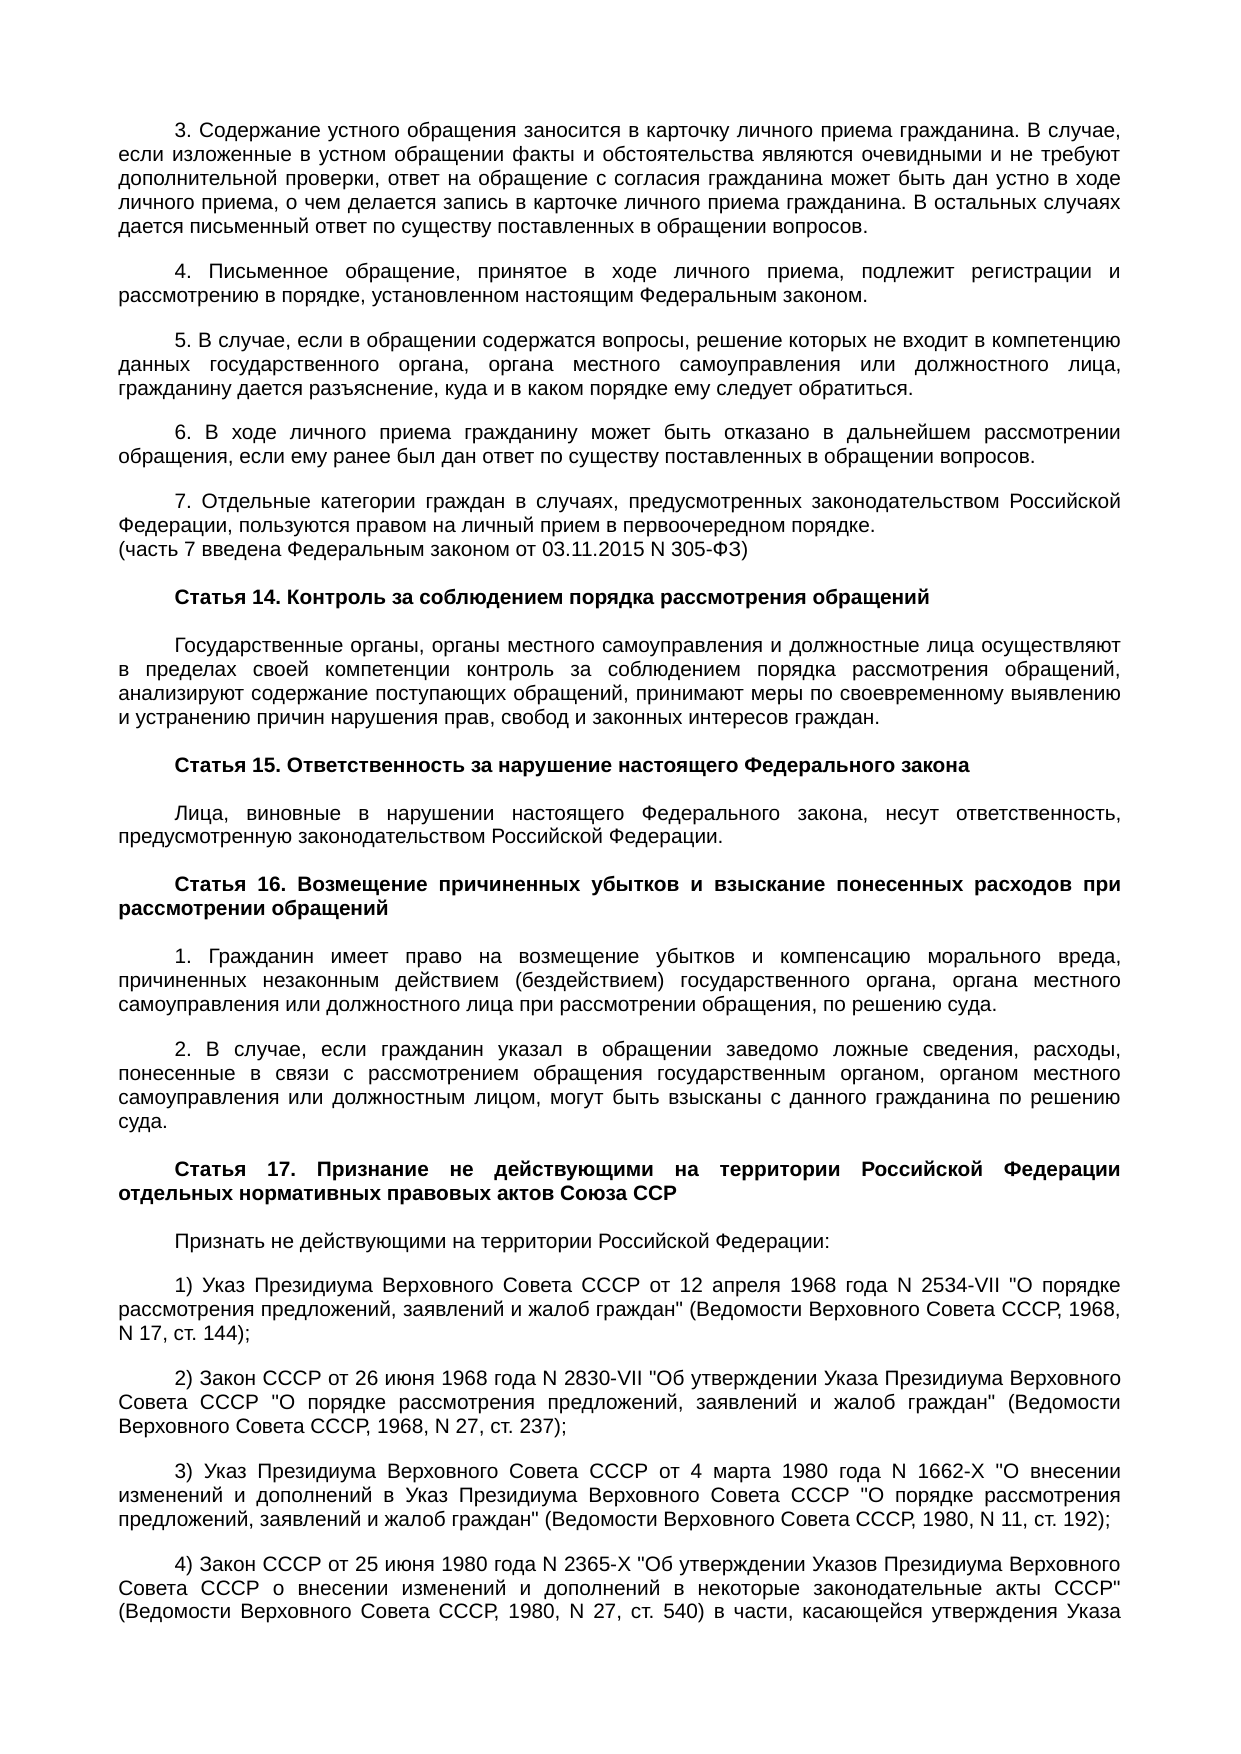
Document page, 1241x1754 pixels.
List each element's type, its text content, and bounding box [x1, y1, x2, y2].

text Признать не действующими на территории Российской Федерации: [118, 1228, 1122, 1252]
text 2. В случае, если гражданин указал в обращении заведомо ложные сведения, расходы, понесенные в связи с рассмотрением обращения государственным органом, органом местного самоуправления или должностным лицом, могут быть взысканы с данного гражданина по решению суда. [118, 1037, 1122, 1133]
text Статья 15. Ответственность за нарушение настоящего Федерального закона [118, 752, 1122, 776]
text Статья 16. Возмещение причиненных убытков и взыскание понесенных расходов при рассмотрении обращений [118, 872, 1122, 920]
text Лица, виновные в нарушении настоящего Федерального закона, несут ответственность, предусмотренную законодательством Российской Федерации. [118, 800, 1122, 848]
text Государственные органы, органы местного самоуправления и должностные лица осуществляют в пределах своей компетенции контроль за соблюдением порядка рассмотрения обращений, анализируют содержание поступающих обращений, принимают меры по своевременному выявлению и устранению причин нарушения прав, свобод и законных интересов граждан. [118, 633, 1122, 728]
text Статья 17. Признание не действующими на территории Российской Федерации отдельных нормативных правовых актов Союза ССР [118, 1157, 1122, 1204]
text Статья 14. Контроль за соблюдением порядка рассмотрения обращений [118, 585, 1122, 609]
text 7. Отдельные категории граждан в случаях, предусмотренных законодательством Российской Федерации, пользуются правом на личный прием в первоочередном порядке. [118, 489, 1122, 537]
text 4. Письменное обращение, принятое в ходе личного приема, подлежит регистрации и рассмотрению в порядке, установленном настоящим Федеральным законом. [118, 259, 1122, 307]
text 4) Закон СССР от 25 июня 1980 года N 2365-X "Об утверждении Указов Президиума Верховного Совета СССР о внесении изменений и дополнений в некоторые законодательные акты СССР" (Ведомости Верховного Совета СССР, 1980, N 27, ст. 540) в части, касающейся утверждения Указа [118, 1551, 1122, 1623]
text 1) Указ Президиума Верховного Совета СССР от 12 апреля 1968 года N 2534-VII "О порядке рассмотрения предложений, заявлений и жалоб граждан" (Ведомости Верховного Совета СССР, 1968, N 17, ст. 144); [118, 1273, 1122, 1345]
text 3. Содержание устного обращения заносится в карточку личного приема гражданина. В случае, если изложенные в устном обращении факты и обстоятельства являются очевидными и не требуют дополнительной проверки, ответ на обращение с согласия гражданина может быть дан устно в ходе личного приема, о чем делается запись в карточке личного приема гражданина. В остальных случаях дается письменный ответ по существу поставленных в обращении вопросов. [118, 118, 1122, 238]
text 2) Закон СССР от 26 июня 1968 года N 2830-VII "Об утверждении Указа Президиума Верховного Совета СССР "О порядке рассмотрения предложений, заявлений и жалоб граждан" (Ведомости Верховного Совета СССР, 1968, N 27, ст. 237); [118, 1366, 1122, 1438]
text (часть 7 введена Федеральным законом от 03.11.2015 N 305-ФЗ) [118, 537, 1122, 561]
text 1. Гражданин имеет право на возмещение убытков и компенсацию морального вреда, причиненных незаконным действием (бездействием) государственного органа, органа местного самоуправления или должностного лица при рассмотрении обращения, по решению суда. [118, 944, 1122, 1016]
text 3) Указ Президиума Верховного Совета СССР от 4 марта 1980 года N 1662-X "О внесении изменений и дополнений в Указ Президиума Верховного Совета СССР "О порядке рассмотрения предложений, заявлений и жалоб граждан" (Ведомости Верховного Совета СССР, 1980, N 11, ст. 192); [118, 1459, 1122, 1531]
text 5. В случае, если в обращении содержатся вопросы, решение которых не входит в компетенцию данных государственного органа, органа местного самоуправления или должностного лица, гражданину дается разъяснение, куда и в каком порядке ему следует обратиться. [118, 327, 1122, 399]
text 6. В ходе личного приема гражданину может быть отказано в дальнейшем рассмотрении обращения, если ему ранее был дан ответ по существу поставленных в обращении вопросов. [118, 420, 1122, 468]
